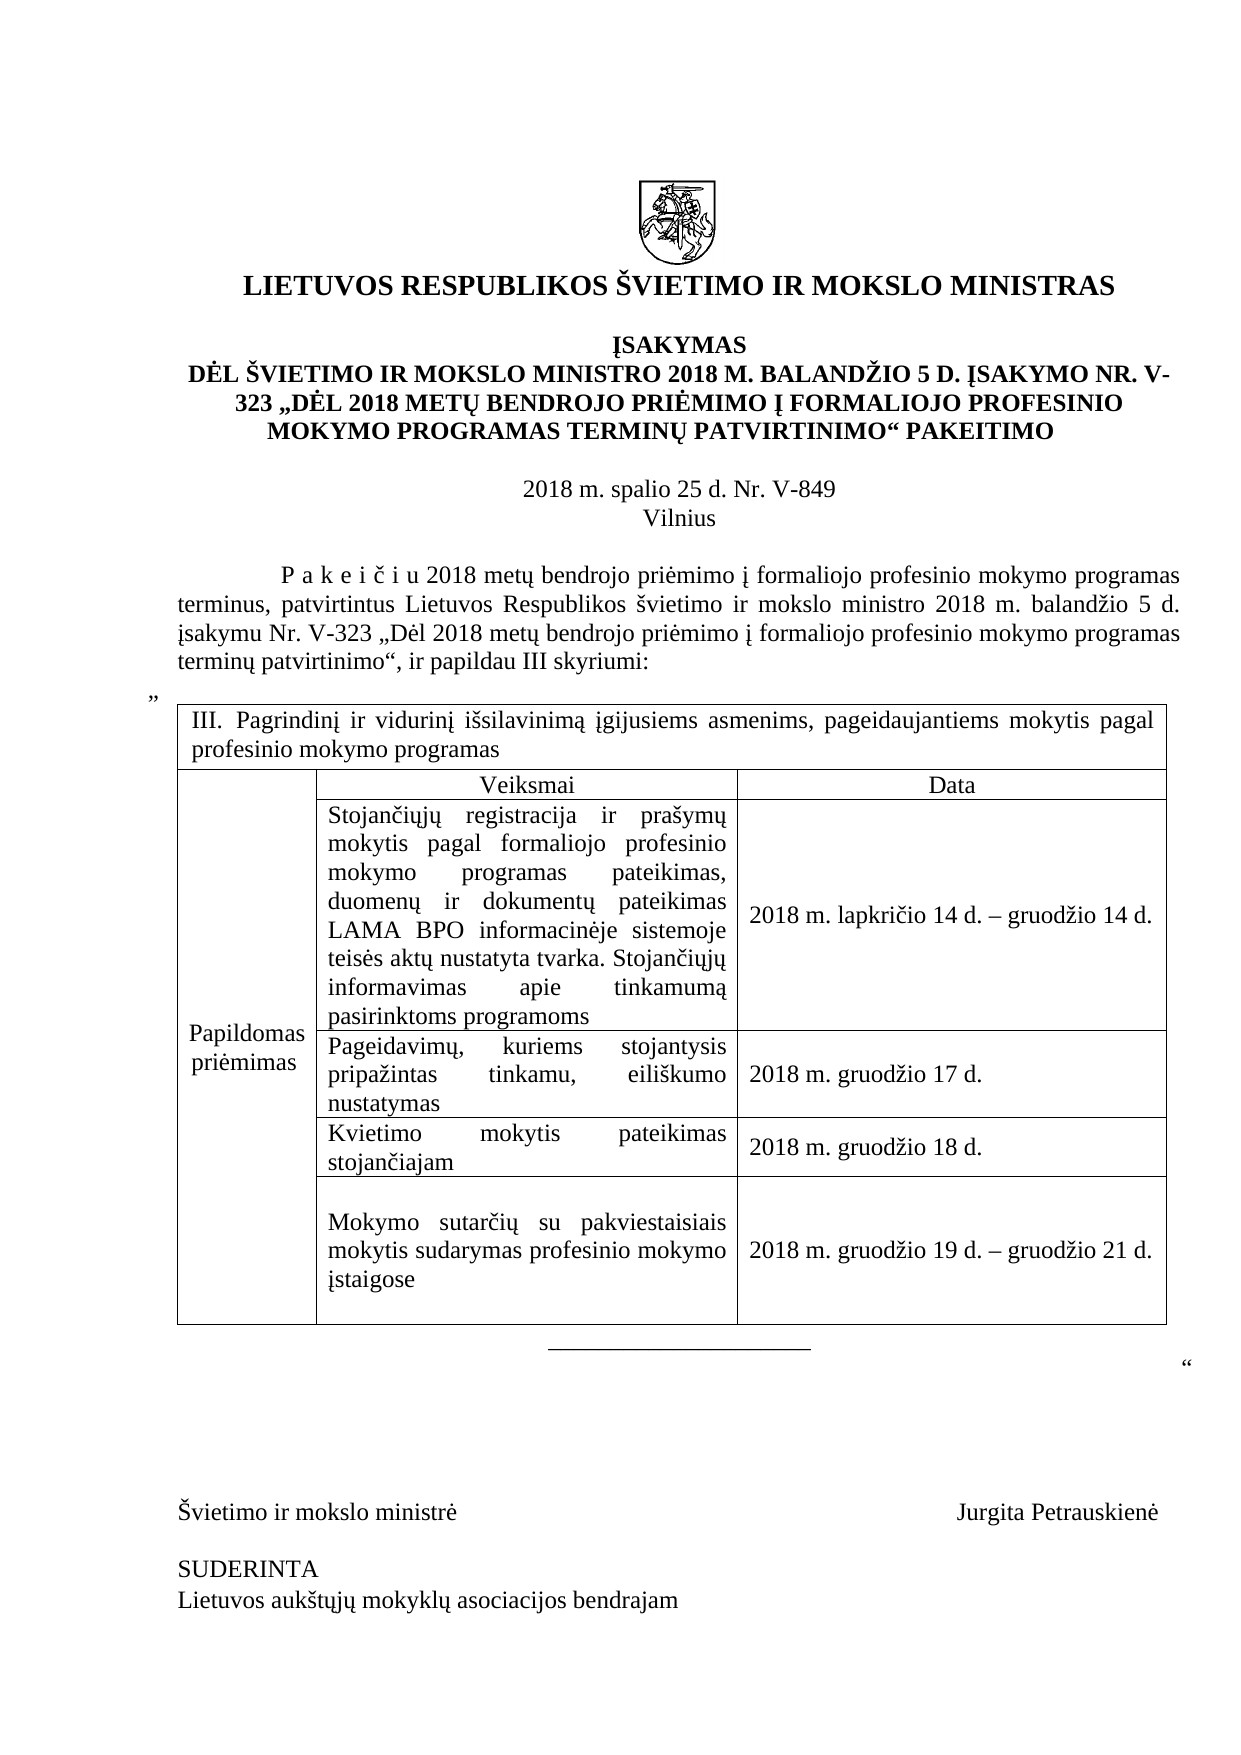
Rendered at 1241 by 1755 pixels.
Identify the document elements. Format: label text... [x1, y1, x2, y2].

text _____________________ [177, 1324, 1181, 1353]
table_cell 2018 m. gruodžio 17 d. [738, 1031, 1166, 1117]
table_cell Data [738, 770, 1166, 799]
table_cell Papildomas priėmimas [178, 770, 316, 1323]
text Švietimo ir mokslo ministrė Jurgita Petrauskienė [177, 1497, 1181, 1526]
table_cell 2018 m. gruodžio 19 d. – gruodžio 21 d. [738, 1177, 1166, 1323]
table_header III. Pagrindinį ir vidurinį išsilavinimą įgijusiems asmenims, pageidaujantiems mokytis pagal profesinio mokymo programas [178, 705, 1166, 769]
text Lietuvos aukštųjų mokyklų asociacijos bendrajam [177, 1585, 1181, 1614]
text P a k e i č i u 2018 metų bendrojo priėmimo į formaliojo profesinio mokymo programas terminus, patvirtintus Lietuvos Respublikos švietimo ir mokslo ministro 2018 m. balandžio 5 d. įsakymu Nr. V-323 „Dėl 2018 metų bendrojo priėmimo į formaliojo profesinio mokymo programas terminų patvirtinimo“, ir papildau III skyriumi: [177, 560, 1181, 675]
table_cell 2018 m. lapkričio 14 d. – gruodžio 14 d. [738, 800, 1166, 1030]
table_cell Veiksmai [317, 770, 737, 799]
text SUDERINTA [177, 1554, 1181, 1583]
text Vilnius [177, 503, 1181, 531]
table_cell 2018 m. gruodžio 18 d. [738, 1118, 1166, 1176]
text ĮSAKYMAS [177, 330, 1181, 359]
table_cell Pageidavimų, kuriems stojantysis pripažintas tinkamu, eiliškumo nustatymas [317, 1031, 737, 1117]
table_cell Mokymo sutarčių su pakviestaisiais mokytis sudarymas profesinio mokymo įstaigose [317, 1177, 737, 1323]
text „ [148, 675, 1181, 704]
table_cell Kvietimo mokytis pateikimas stojančiajam [317, 1118, 737, 1176]
text “ [177, 1353, 1181, 1382]
text DĖL šVIETIMO IR MOKSLO MINISTRO 2018 M. BALANDŽIO 5 D. ĮSAKYMO Nr. v-323 „DĖL 2018 metų bendrojo priėmimo į formaliojo profesinio mokymo programas terminų patvirtinimo“ PAKEITIMO [177, 359, 1181, 445]
text 2018 m. spalio 25 d. Nr. V-849 [177, 474, 1181, 503]
table_cell Stojančiųjų registracija ir prašymų mokytis pagal formaliojo profesinio mokymo programas pateikimas, duomenų ir dokumentų pateikimas LAMA BPO informacinėje sistemoje teisės aktų nustatyta tvarka. Stojančiųjų informavimas apie tinkamumą pasirinktoms programoms [317, 800, 737, 1030]
text LIETUVOS RESPUBLIKOS ŠVIETIMO IR MOKSLO MINISTRAS [177, 268, 1181, 301]
